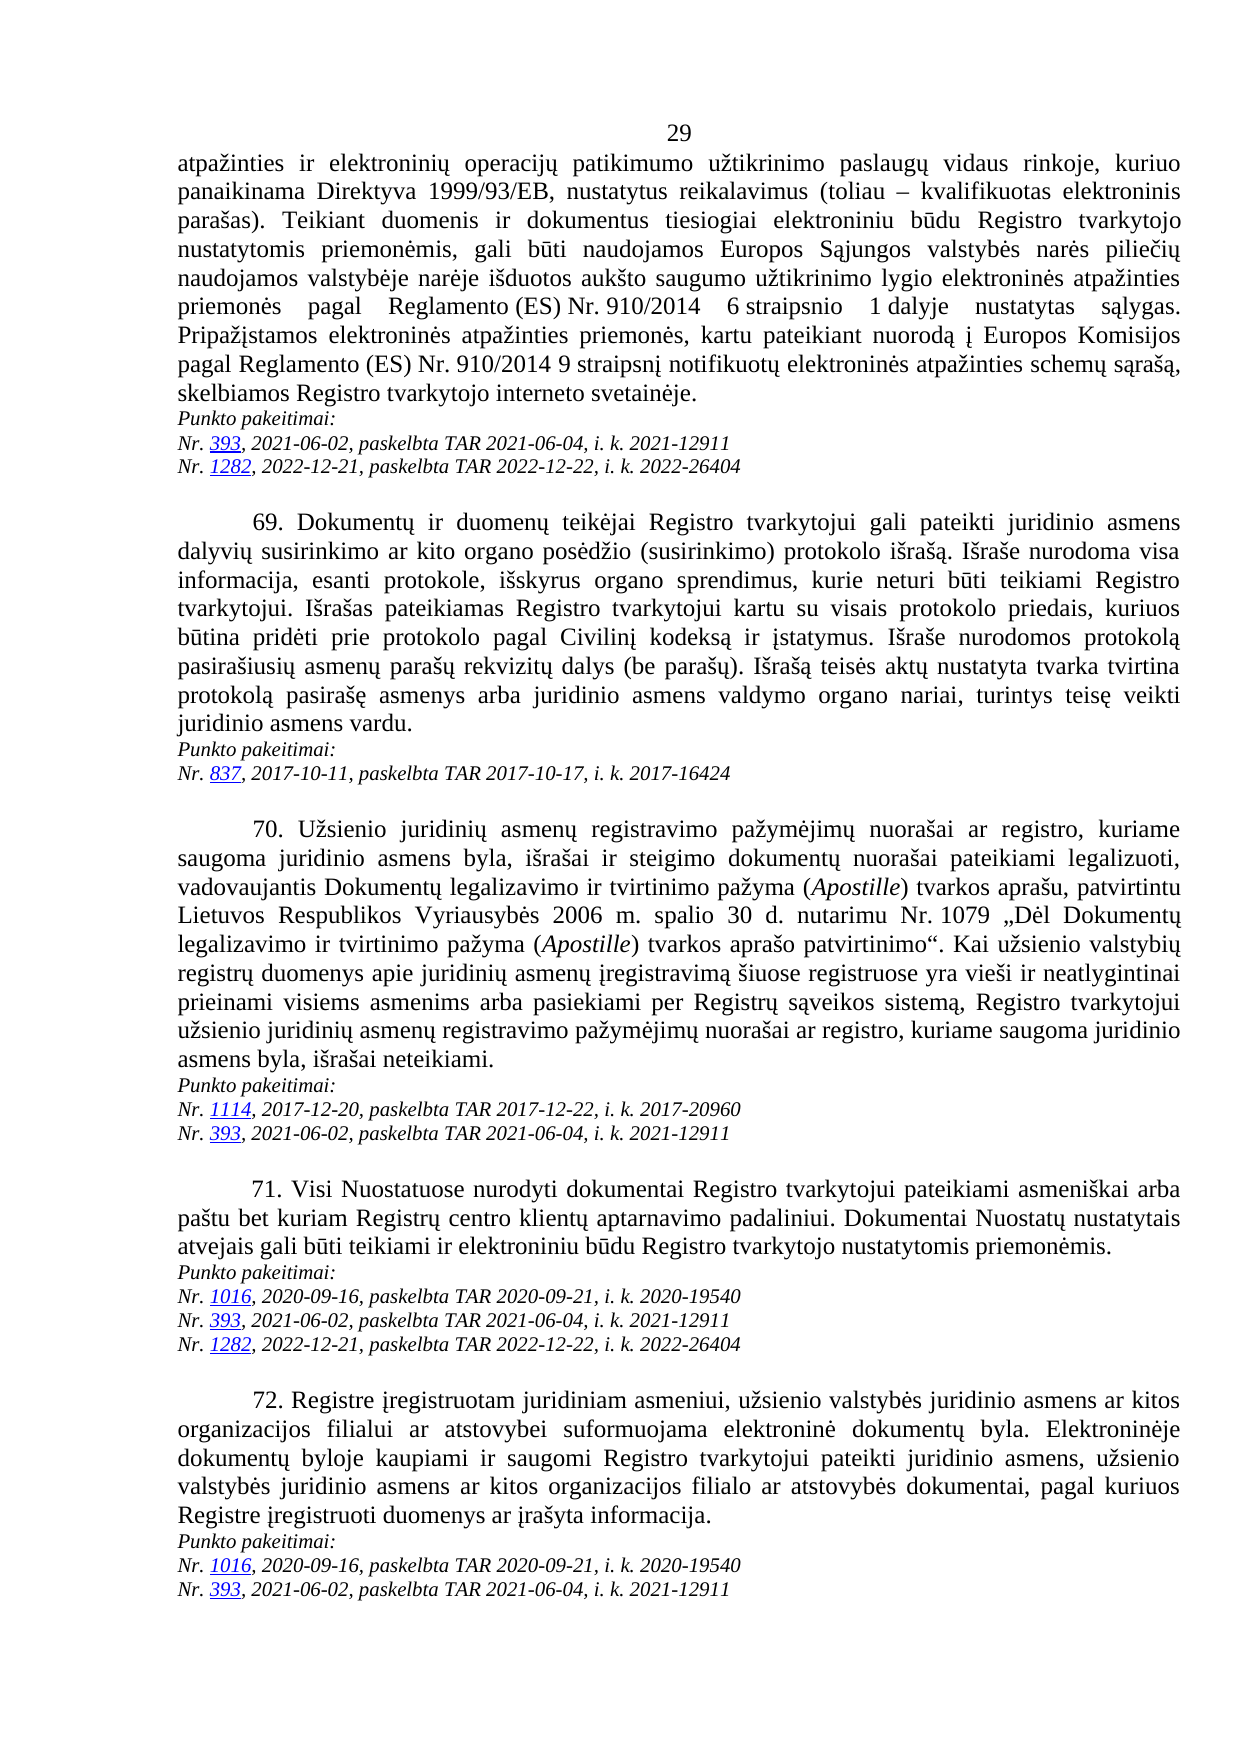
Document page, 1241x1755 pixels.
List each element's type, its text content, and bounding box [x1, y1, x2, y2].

text atpažinties ir elektroninių operacijų patikimumo užtikrinimo paslaugų vidaus rinkoje, kuriuo panaikinama Direktyva 1999/93/EB, nustatytus reikalavimus (toliau – kvalifikuotas elektroninis parašas). Teikiant duomenis ir dokumentus tiesiogiai elektroniniu būdu Registro tvarkytojo nustatytomis priemonėmis, gali būti naudojamos Europos Sąjungos valstybės narės piliečių naudojamos valstybėje narėje išduotos aukšto saugumo užtikrinimo lygio elektroninės atpažinties priemonės pagal Reglamento (ES) Nr. 910/2014 6 straipsnio 1 dalyje nustatytas sąlygas. Pripažįstamos elektroninės atpažinties priemonės, kartu pateikiant nuorodą į Europos Komisijos pagal Reglamento (ES) Nr. 910/2014 9 straipsnį notifikuotų elektroninės atpažinties schemų sąrašą, skelbiamos Registro tvarkytojo interneto svetainėje. [177, 148, 1181, 406]
text Punkto pakeitimai: [177, 1529, 1181, 1553]
text Nr. 1016, 2020-09-16, paskelbta TAR 2020-09-21, i. k. 2020-19540 [177, 1284, 1181, 1308]
text Nr. 1114, 2017-12-20, paskelbta TAR 2017-12-22, i. k. 2017-20960 [177, 1097, 1181, 1121]
text 71. Visi Nuostatuose nurodyti dokumentai Registro tvarkytojui pateikiami asmeniškai arba paštu bet kuriam Registrų centro klientų aptarnavimo padaliniui. Dokumentai Nuostatų nustatytais atvejais gali būti teikiami ir elektroniniu būdu Registro tvarkytojo nustatytomis priemonėmis. [177, 1174, 1181, 1260]
text Punkto pakeitimai: [177, 737, 1181, 761]
text Nr. 837, 2017-10-11, paskelbta TAR 2017-10-17, i. k. 2017-16424 [177, 761, 1181, 785]
text 72. Registre įregistruotam juridiniam asmeniui, užsienio valstybės juridinio asmens ar kitos organizacijos filialui ar atstovybei suformuojama elektroninė dokumentų byla. Elektroninėje dokumentų byloje kaupiami ir saugomi Registro tvarkytojui pateikti juridinio asmens, užsienio valstybės juridinio asmens ar kitos organizacijos filialo ar atstovybės dokumentai, pagal kuriuos Registre įregistruoti duomenys ar įrašyta informacija. [177, 1385, 1181, 1529]
text Nr. 1282, 2022-12-21, paskelbta TAR 2022-12-22, i. k. 2022-26404 [177, 454, 1181, 478]
text Nr. 393, 2021-06-02, paskelbta TAR 2021-06-04, i. k. 2021-12911 [177, 430, 1181, 454]
text 69. Dokumentų ir duomenų teikėjai Registro tvarkytojui gali pateikti juridinio asmens dalyvių susirinkimo ar kito organo posėdžio (susirinkimo) protokolo išrašą. Išraše nurodoma visa informacija, esanti protokole, išskyrus organo sprendimus, kurie neturi būti teikiami Registro tvarkytojui. Išrašas pateikiamas Registro tvarkytojui kartu su visais protokolo priedais, kuriuos būtina pridėti prie protokolo pagal Civilinį kodeksą ir įstatymus. Išraše nurodomos protokolą pasirašiusių asmenų parašų rekvizitų dalys (be parašų). Išrašą teisės aktų nustatyta tvarka tvirtina protokolą pasirašę asmenys arba juridinio asmens valdymo organo nariai, turintys teisę veikti juridinio asmens vardu. [177, 507, 1181, 737]
text Punkto pakeitimai: [177, 1260, 1181, 1284]
text Nr. 1282, 2022-12-21, paskelbta TAR 2022-12-22, i. k. 2022-26404 [177, 1332, 1181, 1356]
text 70. Užsienio juridinių asmenų registravimo pažymėjimų nuorašai ar registro, kuriame saugoma juridinio asmens byla, išrašai ir steigimo dokumentų nuorašai pateikiami legalizuoti, vadovaujantis Dokumentų legalizavimo ir tvirtinimo pažyma (Apostille) tvarkos aprašu, patvirtintu Lietuvos Respublikos Vyriausybės 2006 m. spalio 30 d. nutarimu Nr. 1079 „Dėl Dokumentų legalizavimo ir tvirtinimo pažyma (Apostille) tvarkos aprašo patvirtinimo“. Kai užsienio valstybių registrų duomenys apie juridinių asmenų įregistravimą šiuose registruose yra vieši ir neatlygintinai prieinami visiems asmenims arba pasiekiami per Registrų sąveikos sistemą, Registro tvarkytojui užsienio juridinių asmenų registravimo pažymėjimų nuorašai ar registro, kuriame saugoma juridinio asmens byla, išrašai neteikiami. [177, 814, 1181, 1073]
text Nr. 393, 2021-06-02, paskelbta TAR 2021-06-04, i. k. 2021-12911 [177, 1308, 1181, 1332]
text Punkto pakeitimai: [177, 1073, 1181, 1097]
text Nr. 1016, 2020-09-16, paskelbta TAR 2020-09-21, i. k. 2020-19540 [177, 1553, 1181, 1577]
text Nr. 393, 2021-06-02, paskelbta TAR 2021-06-04, i. k. 2021-12911 [177, 1121, 1181, 1145]
text Punkto pakeitimai: [177, 406, 1181, 430]
text Nr. 393, 2021-06-02, paskelbta TAR 2021-06-04, i. k. 2021-12911 [177, 1577, 1181, 1601]
